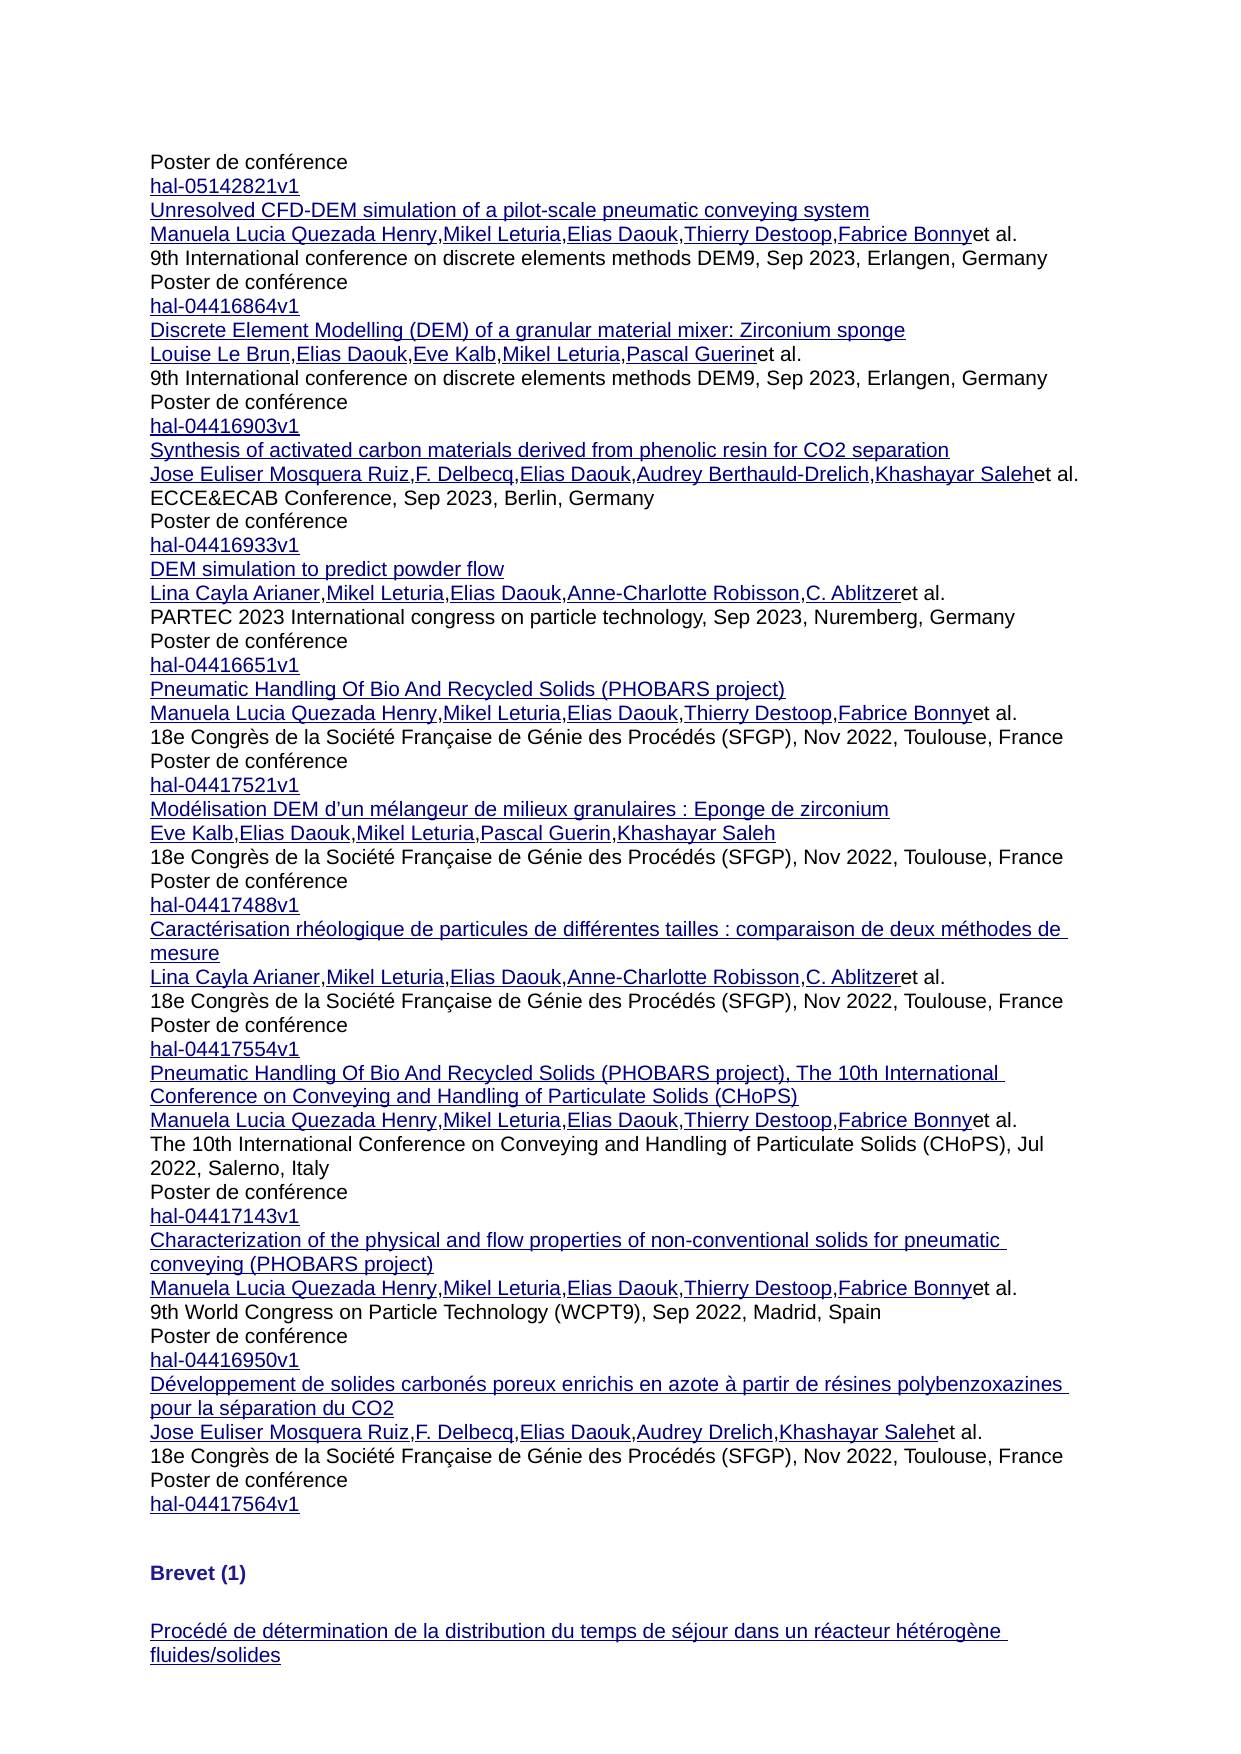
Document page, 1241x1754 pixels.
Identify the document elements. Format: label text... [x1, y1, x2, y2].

table_cell Caractérisation rhéologique de particules de différentes tailles : comparaison de deux méthodes de mesure Lina Cayla Arianer,Mikel Leturia,Elias Daouk,Anne-Charlotte Robisson,C. Ablitzeret al. 18e Congrès de la Société Française de Génie des Procédés (SFGP), Nov 2022, Toulouse, France Poster de conférence hal-04417554v1 [150, 917, 1090, 1060]
table_header Procédé de détermination de la distribution du temps de séjour dans un réacteur hétérogène fluides/solides [150, 1619, 1090, 1667]
table_cell Discrete Element Modelling (DEM) of a granular material mixer: Zirconium sponge Louise Le Brun,Elias Daouk,Eve Kalb,Mikel Leturia,Pascal Guerinet al. 9th International conference on discrete elements methods DEM9, Sep 2023, Erlangen, Germany Poster de conférence hal-04416903v1 [150, 318, 1090, 437]
table_cell DEM simulation to predict powder flow Lina Cayla Arianer,Mikel Leturia,Elias Daouk,Anne-Charlotte Robisson,C. Ablitzeret al. PARTEC 2023 International congress on particle technology, Sep 2023, Nuremberg, Germany Poster de conférence hal-04416651v1 [150, 557, 1090, 677]
table_cell Modélisation DEM d’un mélangeur de milieux granulaires : Eponge de zirconium Eve Kalb,Elias Daouk,Mikel Leturia,Pascal Guerin,Khashayar Saleh 18e Congrès de la Société Française de Génie des Procédés (SFGP), Nov 2022, Toulouse, France Poster de conférence hal-04417488v1 [150, 797, 1090, 917]
table_header Poster de conférence hal-05142821v1 [150, 150, 1090, 198]
table_cell Synthesis of activated carbon materials derived from phenolic resin for CO2 separation Jose Euliser Mosquera Ruiz,F. Delbecq,Elias Daouk,Audrey Berthauld-Drelich,Khashayar Salehet al. ECCE&ECAB Conference, Sep 2023, Berlin, Germany Poster de conférence hal-04416933v1 [150, 438, 1090, 557]
table_cell Unresolved CFD-DEM simulation of a pilot-scale pneumatic conveying system Manuela Lucia Quezada Henry,Mikel Leturia,Elias Daouk,Thierry Destoop,Fabrice Bonnyet al. 9th International conference on discrete elements methods DEM9, Sep 2023, Erlangen, Germany Poster de conférence hal-04416864v1 [150, 198, 1090, 318]
table_cell Développement de solides carbonés poreux enrichis en azote à partir de résines polybenzoxazines pour la séparation du CO2 Jose Euliser Mosquera Ruiz,F. Delbecq,Elias Daouk,Audrey Drelich,Khashayar Salehet al. 18e Congrès de la Société Française de Génie des Procédés (SFGP), Nov 2022, Toulouse, France Poster de conférence hal-04417564v1 [150, 1372, 1090, 1516]
subtitle Brevet (1) [150, 1560, 1090, 1584]
table_cell Characterization of the physical and flow properties of non-conventional solids for pneumatic conveying (PHOBARS project) Manuela Lucia Quezada Henry,Mikel Leturia,Elias Daouk,Thierry Destoop,Fabrice Bonnyet al. 9th World Congress on Particle Technology (WCPT9), Sep 2022, Madrid, Spain Poster de conférence hal-04416950v1 [150, 1228, 1090, 1372]
table_cell Pneumatic Handling Of Bio And Recycled Solids (PHOBARS project) Manuela Lucia Quezada Henry,Mikel Leturia,Elias Daouk,Thierry Destoop,Fabrice Bonnyet al. 18e Congrès de la Société Française de Génie des Procédés (SFGP), Nov 2022, Toulouse, France Poster de conférence hal-04417521v1 [150, 677, 1090, 797]
table_cell Pneumatic Handling Of Bio And Recycled Solids (PHOBARS project), The 10th International Conference on Conveying and Handling of Particulate Solids (CHoPS) Manuela Lucia Quezada Henry,Mikel Leturia,Elias Daouk,Thierry Destoop,Fabrice Bonnyet al. The 10th International Conference on Conveying and Handling of Particulate Solids (CHoPS), Jul 2022, Salerno, Italy Poster de conférence hal-04417143v1 [150, 1060, 1090, 1228]
